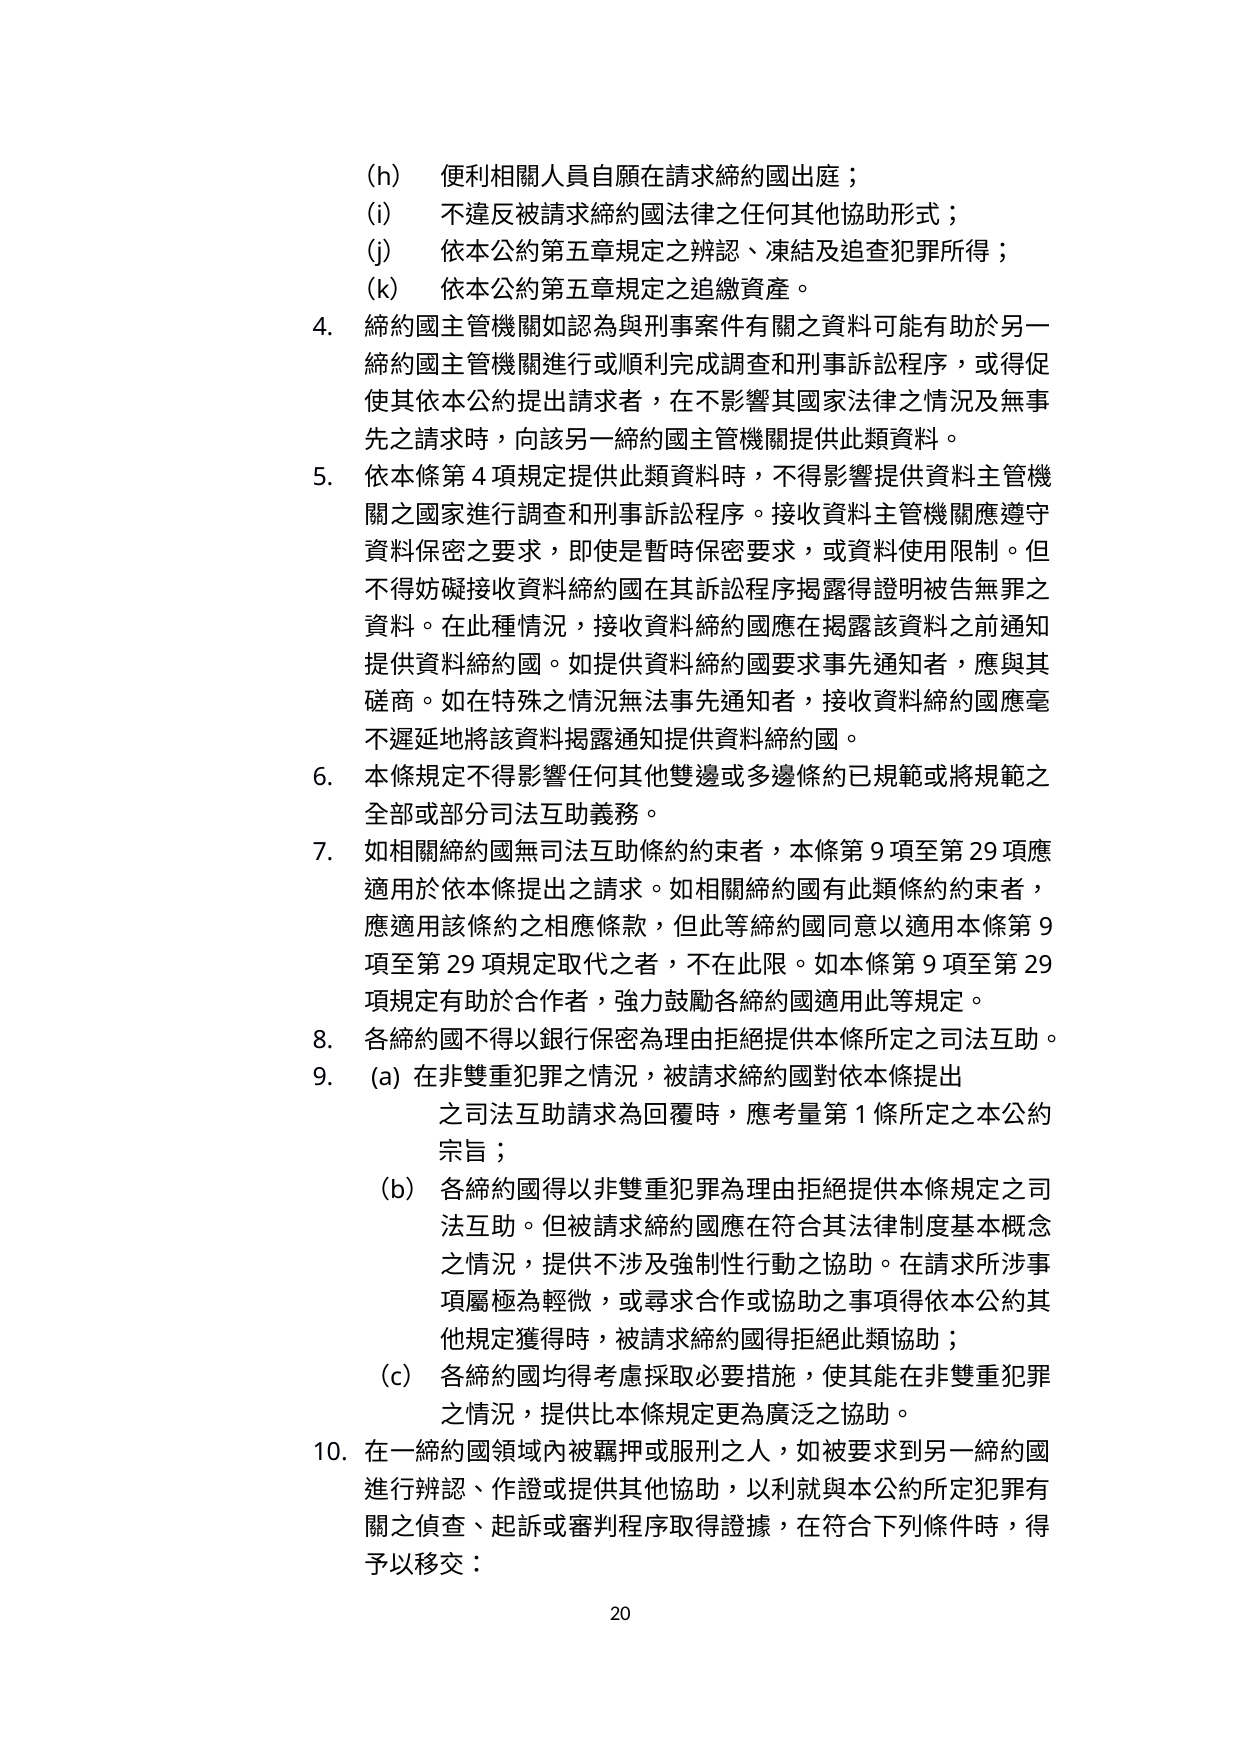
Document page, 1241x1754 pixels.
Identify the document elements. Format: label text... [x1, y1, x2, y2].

list 各締約國得以非雙重犯罪為理由拒絕提供本條規定之司法互助。但被請求締約國應在符合其法律制度基本概念之情況，提供不涉及強制性行動之協助。在請求所涉事項屬極為輕微，或尋求合作或協助之事項得依本公約其他規定獲得時，被請求締約國得拒絕此類協助； [365, 1162, 1053, 1350]
list 依本公約第五章規定之追繳資產。 [351, 262, 1053, 300]
list 不違反被請求締約國法律之任何其他協助形式； [351, 187, 1053, 225]
list 依本條第4項規定提供此類資料時，不得影響提供資料主管機關之國家進行調查和刑事訴訟程序。接收資料主管機關應遵守資料保密之要求，即使是暫時保密要求，或資料使用限制。但不得妨礙接收資料締約國在其訴訟程序揭露得證明被告無罪之資料。在此種情況，接收資料締約國應在揭露該資料之前通知提供資料締約國。如提供資料締約國要求事先通知者，應與其磋商。如在特殊之情況無法事先通知者，接收資料締約國應毫不遲延地將該資料揭露通知提供資料締約國。 [312, 450, 1053, 750]
list 如相關締約國無司法互助條約約束者，本條第9項至第29項應適用於依本條提出之請求。如相關締約國有此類條約約束者，應適用該條約之相應條款，但此等締約國同意以適用本條第9項至第29項規定取代之者，不在此限。如本條第9項至第29項規定有助於合作者，強力鼓勵各締約國適用此等規定。 [312, 825, 1053, 1012]
list 締約國主管機關如認為與刑事案件有關之資料可能有助於另一締約國主管機關進行或順利完成調查和刑事訴訟程序，或得促使其依本公約提出請求者，在不影響其國家法律之情況及無事先之請求時，向該另一締約國主管機關提供此類資料。 [312, 300, 1053, 450]
list 各締約國均得考慮採取必要措施，使其能在非雙重犯罪之情況，提供比本條規定更為廣泛之協助。 [365, 1350, 1053, 1425]
list 之司法互助請求為回覆時，應考量第1條所定之本公約宗旨； [438, 1087, 1053, 1162]
list (a) 在非雙重犯罪之情況，被請求締約國對依本條提出 [312, 1050, 1053, 1087]
list 各締約國不得以銀行保密為理由拒絕提供本條所定之司法互助。 [312, 1012, 1053, 1050]
list 依本公約第五章規定之辨認、凍結及追查犯罪所得； [351, 225, 1053, 262]
list 便利相關人員自願在請求締約國出庭； [351, 150, 1053, 187]
list 在一締約國領域內被羈押或服刑之人，如被要求到另一締約國進行辨認、作證或提供其他協助，以利就與本公約所定犯罪有關之偵查、起訴或審判程序取得證據，在符合下列條件時，得予以移交： [312, 1425, 1053, 1575]
list 本條規定不得影響任何其他雙邊或多邊條約已規範或將規範之全部或部分司法互助義務。 [312, 750, 1053, 825]
